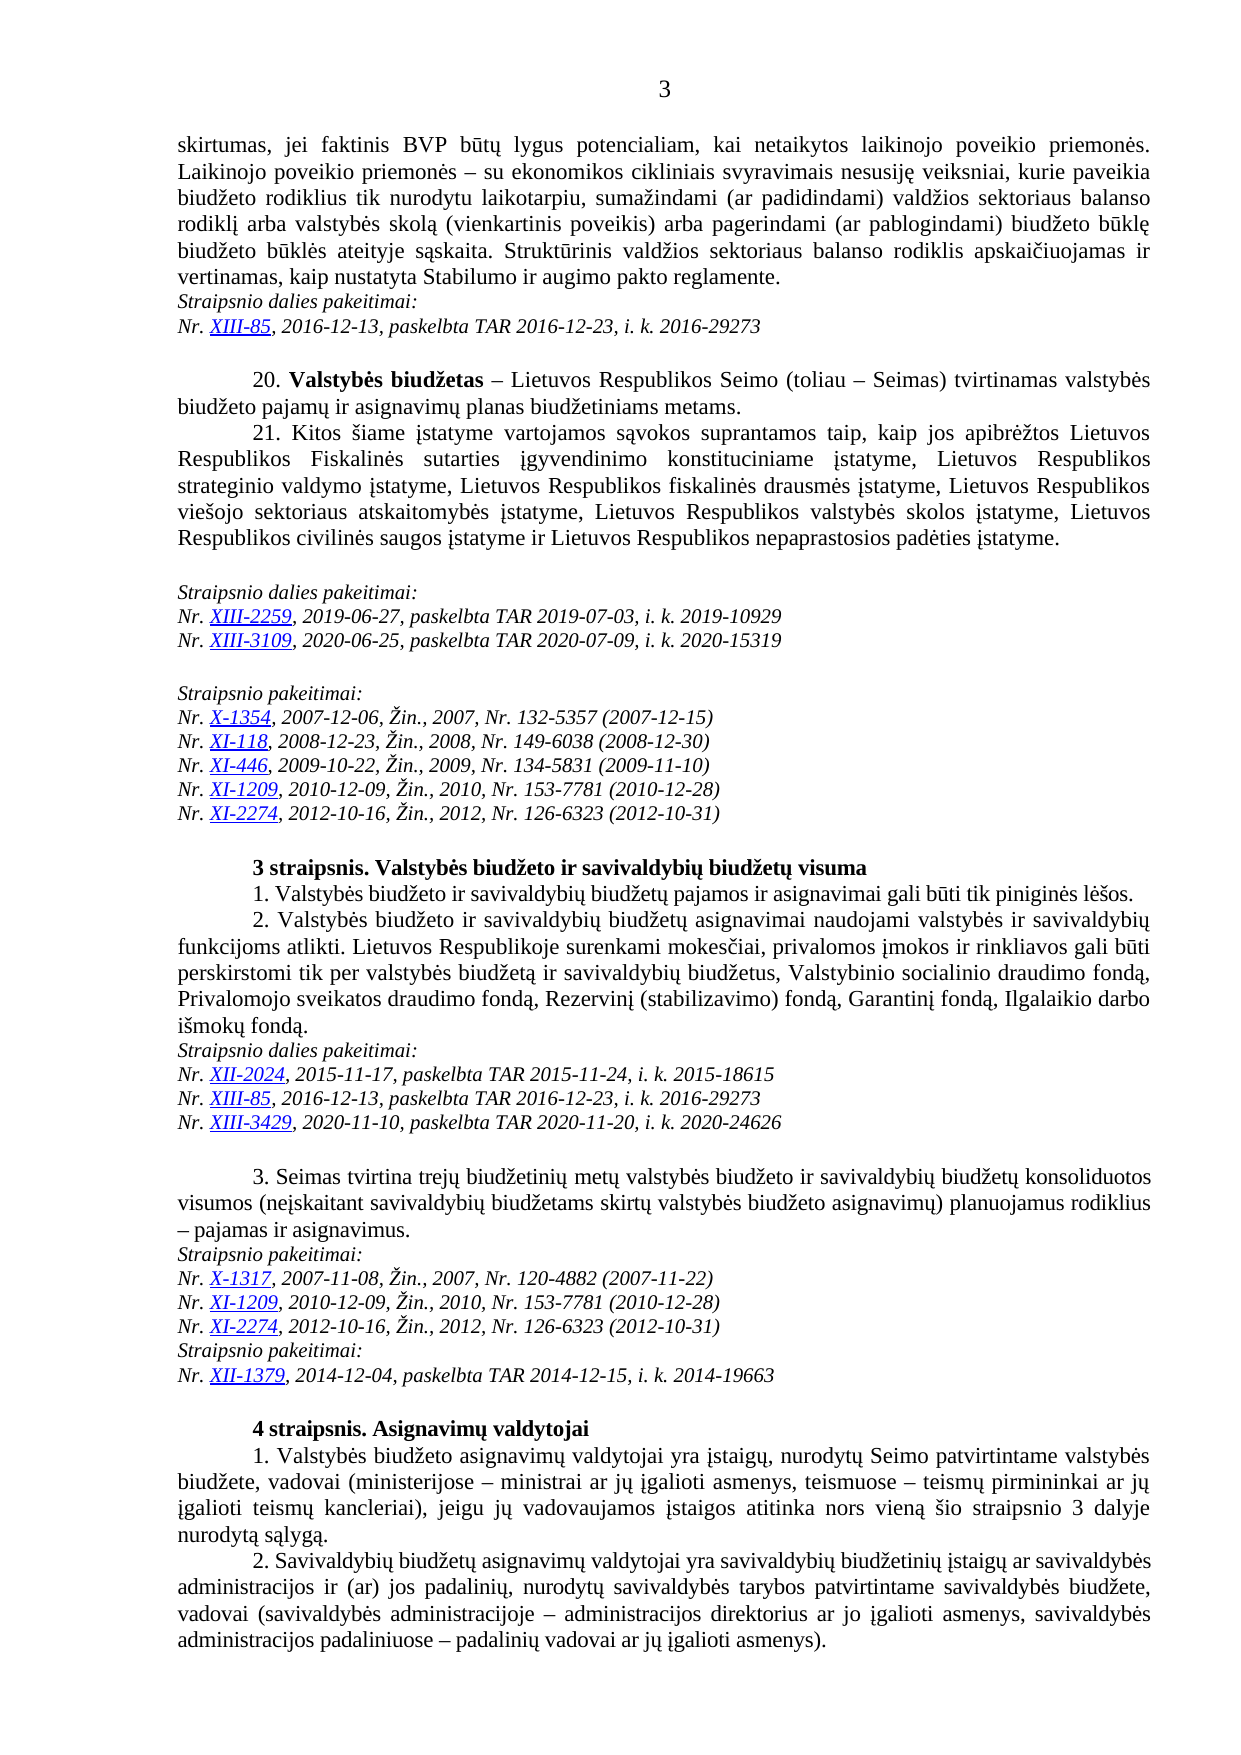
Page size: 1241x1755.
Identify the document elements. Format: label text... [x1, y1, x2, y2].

text Nr. XIII-85, 2016-12-13, paskelbta TAR 2016-12-23, i. k. 2016-29273 [177, 1086, 1152, 1110]
text 1. Valstybės biudžeto asignavimų valdytojai yra įstaigų, nurodytų Seimo patvirtintame valstybės biudžete, vadovai (ministerijose – ministrai ar jų įgalioti asmenys, teismuose – teismų pirmininkai ar jų įgalioti teismų kancleriai), jeigu jų vadovaujamos įstaigos atitinka nors vieną šio straipsnio 3 dalyje nurodytą sąlygą. [177, 1442, 1152, 1547]
text Nr. XI-118, 2008-12-23, Žin., 2008, Nr. 149-6038 (2008-12-30) [177, 729, 1152, 753]
text Nr. XI-1209, 2010-12-09, Žin., 2010, Nr. 153-7781 (2010-12-28) [177, 777, 1152, 801]
text Nr. X-1317, 2007-11-08, Žin., 2007, Nr. 120-4882 (2007-11-22) [177, 1266, 1152, 1290]
text 2. Savivaldybių biudžetų asignavimų valdytojai yra savivaldybių biudžetinių įstaigų ar savivaldybės administracijos ir (ar) jos padalinių, nurodytų savivaldybės tarybos patvirtintame savivaldybės biudžete, vadovai (savivaldybės administracijoje – administracijos direktorius ar jo įgalioti asmenys, savivaldybės administracijos padaliniuose – padalinių vadovai ar jų įgalioti asmenys). [177, 1547, 1152, 1652]
text Nr. XI-2274, 2012-10-16, Žin., 2012, Nr. 126-6323 (2012-10-31) [177, 801, 1152, 825]
text 1. Valstybės biudžeto ir savivaldybių biudžetų pajamos ir asignavimai gali būti tik piniginės lėšos. [177, 880, 1152, 906]
text 2. Valstybės biudžeto ir savivaldybių biudžetų asignavimai naudojami valstybės ir savivaldybių funkcijoms atlikti. Lietuvos Respublikoje surenkami mokesčiai, privalomos įmokos ir rinkliavos gali būti perskirstomi tik per valstybės biudžetą ir savivaldybių biudžetus, Valstybinio socialinio draudimo fondą, Privalomojo sveikatos draudimo fondą, Rezervinį (stabilizavimo) fondą, Garantinį fondą, Ilgalaikio darbo išmokų fondą. [177, 906, 1152, 1038]
text Straipsnio dalies pakeitimai: [177, 289, 1152, 313]
text 20. Valstybės biudžetas – Lietuvos Respublikos Seimo (toliau – Seimas) tvirtinamas valstybės biudžeto pajamų ir asignavimų planas biudžetiniams metams. [177, 366, 1152, 419]
text Nr. XI-1209, 2010-12-09, Žin., 2010, Nr. 153-7781 (2010-12-28) [177, 1290, 1152, 1314]
text 3 straipsnis. Valstybės biudžeto ir savivaldybių biudžetų visuma [177, 854, 1152, 880]
text 21. Kitos šiame įstatyme vartojamos sąvokos suprantamos taip, kaip jos apibrėžtos Lietuvos Respublikos Fiskalinės sutarties įgyvendinimo konstituciniame įstatyme, Lietuvos Respublikos strateginio valdymo įstatyme, Lietuvos Respublikos fiskalinės drausmės įstatyme, Lietuvos Respublikos viešojo sektoriaus atskaitomybės įstatyme, Lietuvos Respublikos valstybės skolos įstatyme, Lietuvos Respublikos civilinės saugos įstatyme ir Lietuvos Respublikos nepaprastosios padėties įstatyme. [177, 419, 1152, 551]
text Nr. XI-2274, 2012-10-16, Žin., 2012, Nr. 126-6323 (2012-10-31) [177, 1314, 1152, 1338]
text Straipsnio pakeitimai: [177, 1242, 1152, 1266]
text Nr. XIII-85, 2016-12-13, paskelbta TAR 2016-12-23, i. k. 2016-29273 [177, 313, 1152, 338]
text Straipsnio dalies pakeitimai: [177, 1038, 1152, 1062]
text Nr. XIII-3429, 2020-11-10, paskelbta TAR 2020-11-20, i. k. 2020-24626 [177, 1110, 1152, 1134]
text Nr. XII-2024, 2015-11-17, paskelbta TAR 2015-11-24, i. k. 2015-18615 [177, 1062, 1152, 1086]
text Straipsnio pakeitimai: [177, 681, 1152, 704]
text Straipsnio dalies pakeitimai: [177, 579, 1152, 604]
text Straipsnio pakeitimai: [177, 1338, 1152, 1362]
text Nr. XIII-3109, 2020-06-25, paskelbta TAR 2020-07-09, i. k. 2020-15319 [177, 628, 1152, 652]
text 4 straipsnis. Asignavimų valdytojai [177, 1415, 1152, 1442]
text Nr. X-1354, 2007-12-06, Žin., 2007, Nr. 132-5357 (2007-12-15) [177, 704, 1152, 729]
text 3. Seimas tvirtina trejų biudžetinių metų valstybės biudžeto ir savivaldybių biudžetų konsoliduotos visumos (neįskaitant savivaldybių biudžetams skirtų valstybės biudžeto asignavimų) planuojamus rodiklius – pajamas ir asignavimus. [177, 1163, 1152, 1242]
text Nr. XII-1379, 2014-12-04, paskelbta TAR 2014-12-15, i. k. 2014-19663 [177, 1362, 1152, 1387]
text Nr. XIII-2259, 2019-06-27, paskelbta TAR 2019-07-03, i. k. 2019-10929 [177, 604, 1152, 628]
text skirtumas, jei faktinis BVP būtų lygus potencialiam, kai netaikytos laikinojo poveikio priemonės. Laikinojo poveikio priemonės – su ekonomikos cikliniais svyravimais nesusiję veiksniai, kurie paveikia biudžeto rodiklius tik nurodytu laikotarpiu, sumažindami (ar padidindami) valdžios sektoriaus balanso rodiklį arba valstybės skolą (vienkartinis poveikis) arba pagerindami (ar pablogindami) biudžeto būklę biudžeto būklės ateityje sąskaita. Struktūrinis valdžios sektoriaus balanso rodiklis apskaičiuojamas ir vertinamas, kaip nustatyta Stabilumo ir augimo pakto reglamente. [177, 131, 1152, 289]
text Nr. XI-446, 2009-10-22, Žin., 2009, Nr. 134-5831 (2009-11-10) [177, 753, 1152, 777]
